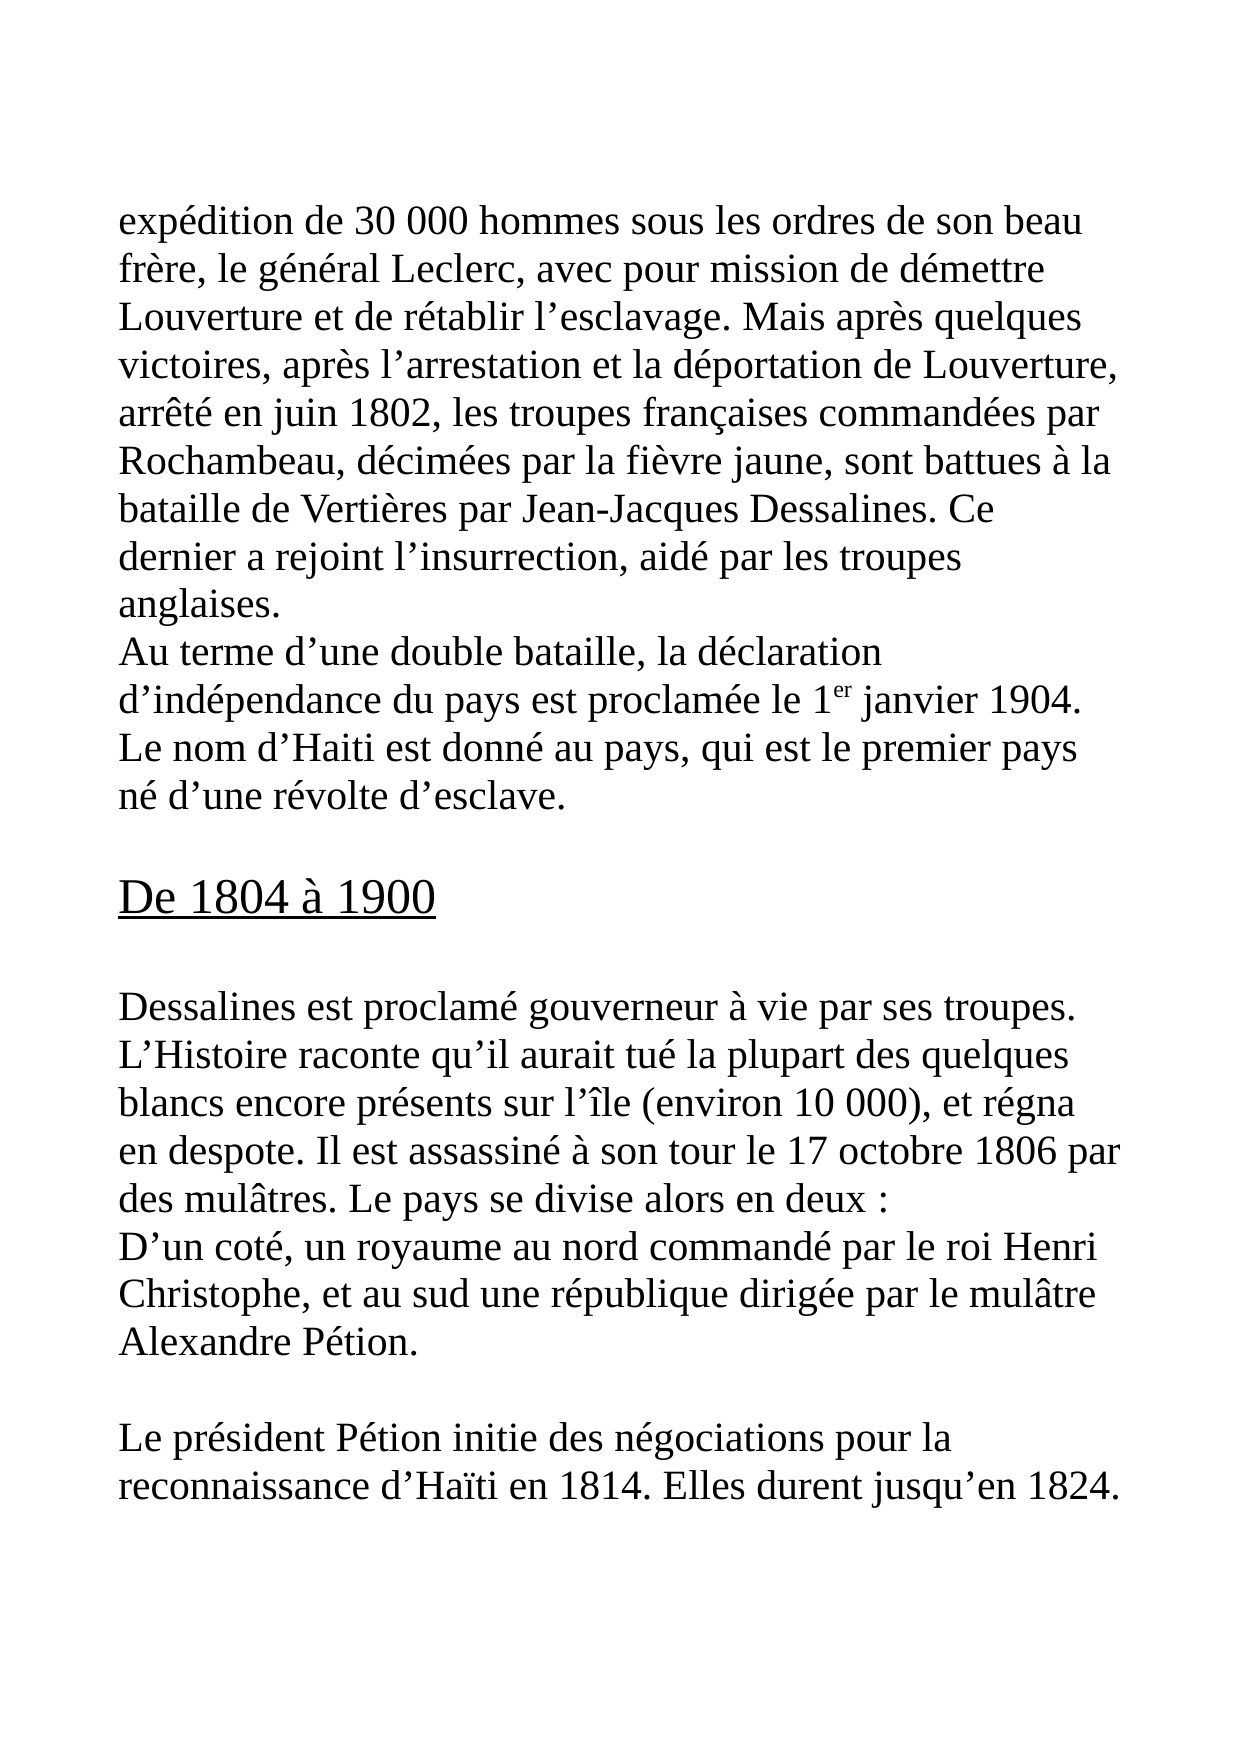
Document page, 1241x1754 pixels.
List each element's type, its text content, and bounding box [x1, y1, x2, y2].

text Le président Pétion initie des négociations pour la reconnaissance d’Haïti en 1814. Elles durent jusqu’en 1824. [118, 1413, 1122, 1508]
text D’un coté, un royaume au nord commandé par le roi Henri Christophe, et au sud une république dirigée par le mulâtre Alexandre Pétion. [118, 1221, 1122, 1365]
text Dessalines est proclamé gouverneur à vie par ses troupes. L’Histoire raconte qu’il aurait tué la plupart des quelques blancs encore présents sur l’île (environ 10 000), et régna en despote. Il est assassiné à son tour le 17 octobre 1806 par des mulâtres. Le pays se divise alors en deux : [118, 981, 1122, 1221]
text expédition de 30 000 hommes sous les ordres de son beau frère, le général Leclerc, avec pour mission de démettre Louverture et de rétablir l’esclavage. Mais après quelques victoires, après l’arrestation et la déportation de Louverture, arrêté en juin 1802, les troupes françaises commandées par Rochambeau, décimées par la fièvre jaune, sont battues à la bataille de Vertières par Jean-Jacques Dessalines. Ce dernier a rejoint l’insurrection, aidé par les troupes anglaises. [118, 196, 1122, 627]
text De 1804 à 1900 [118, 866, 1122, 924]
text Au terme d’une double bataille, la déclaration d’indépendance du pays est proclamée le 1er janvier 1904. Le nom d’Haiti est donné au pays, qui est le premier pays né d’une révolte d’esclave. [118, 627, 1122, 818]
